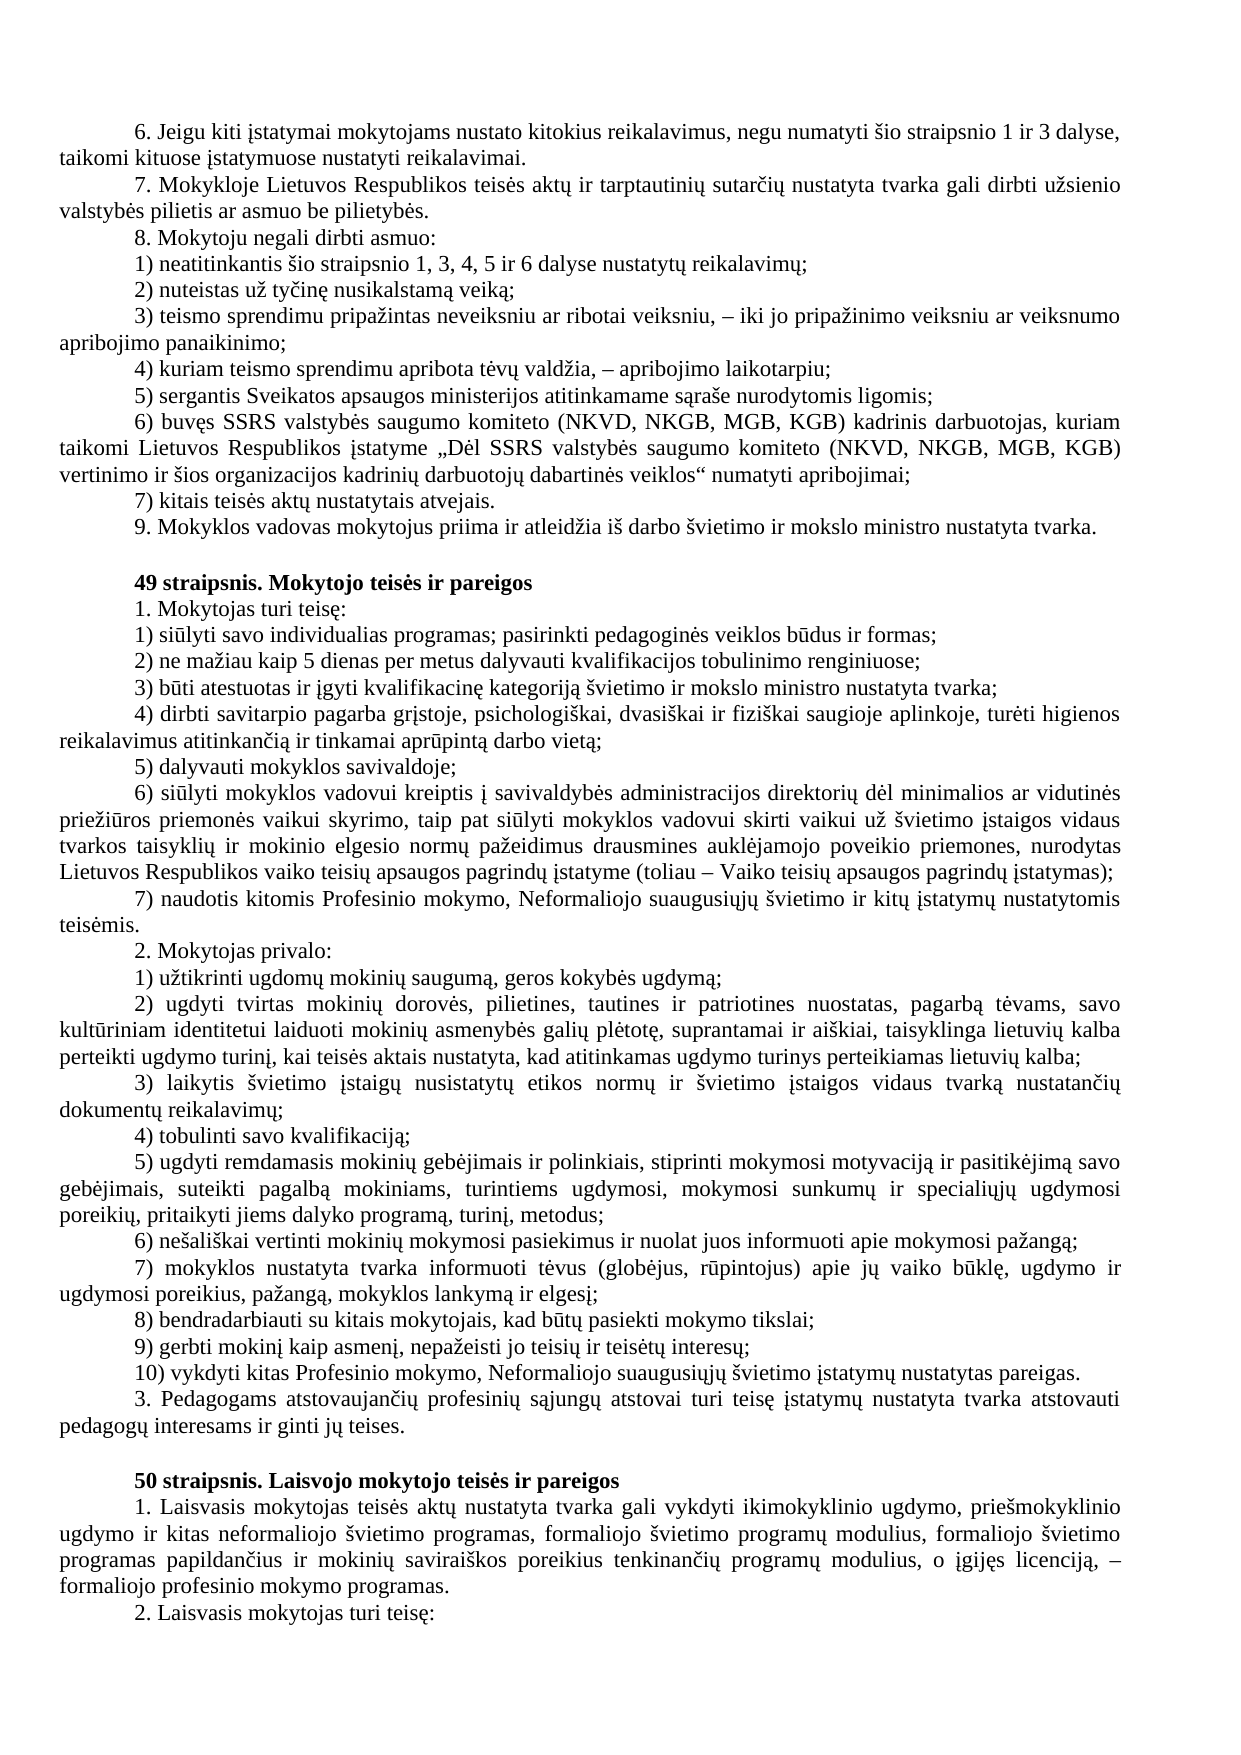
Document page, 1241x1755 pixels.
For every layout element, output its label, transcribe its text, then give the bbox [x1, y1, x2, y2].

text 2. Mokytojas privalo: [59, 937, 1122, 964]
text 2. Laisvasis mokytojas turi teisę: [59, 1599, 1122, 1625]
text 8. Mokytoju negali dirbti asmuo: [59, 223, 1122, 250]
text 7) naudotis kitomis Profesinio mokymo, Neformaliojo suaugusiųjų švietimo ir kitų įstatymų nustatytomis teisėmis. [59, 885, 1122, 937]
text 2) nuteistas už tyčinę nusikalstamą veiką; [59, 276, 1122, 303]
text 3) būti atestuotas ir įgyti kvalifikacinę kategoriją švietimo ir mokslo ministro nustatyta tvarka; [59, 674, 1122, 700]
text 50 straipsnis. Laisvojo mokytojo teisės ir pareigos [59, 1467, 1122, 1493]
text 3. Pedagogams atstovaujančių profesinių sąjungų atstovai turi teisę įstatymų nustatyta tvarka atstovauti pedagogų interesams ir ginti jų teises. [59, 1386, 1122, 1438]
text 5) sergantis Sveikatos apsaugos ministerijos atitinkamame sąraše nurodytomis ligomis; [59, 382, 1122, 408]
text 1) siūlyti savo individualias programas; pasirinkti pedagoginės veiklos būdus ir formas; [59, 621, 1122, 648]
text 1) užtikrinti ugdomų mokinių saugumą, geros kokybės ugdymą; [59, 964, 1122, 990]
text 10) vykdyti kitas Profesinio mokymo, Neformaliojo suaugusiųjų švietimo įstatymų nustatytas pareigas. [59, 1359, 1122, 1386]
text 6) siūlyti mokyklos vadovui kreiptis į savivaldybės administracijos direktorių dėl minimalios ar vidutinės priežiūros priemonės vaikui skyrimo, taip pat siūlyti mokyklos vadovui skirti vaikui už švietimo įstaigos vidaus tvarkos taisyklių ir mokinio elgesio normų pažeidimus drausmines auklėjamojo poveikio priemones, nurodytas Lietuvos Respublikos vaiko teisių apsaugos pagrindų įstatyme (toliau – Vaiko teisių apsaugos pagrindų įstatymas); [59, 779, 1122, 885]
text 6) nešališkai vertinti mokinių mokymosi pasiekimus ir nuolat juos informuoti apie mokymosi pažangą; [59, 1227, 1122, 1254]
text 49 straipsnis. Mokytojo teisės ir pareigos [59, 568, 1122, 595]
text 3) teismo sprendimu pripažintas neveiksniu ar ribotai veiksniu, – iki jo pripažinimo veiksniu ar veiksnumo apribojimo panaikinimo; [59, 303, 1122, 355]
text 9. Mokyklos vadovas mokytojus priima ir atleidžia iš darbo švietimo ir mokslo ministro nustatyta tvarka. [59, 513, 1122, 540]
text 4) tobulinti savo kvalifikaciją; [59, 1122, 1122, 1148]
text 4) dirbti savitarpio pagarba grįstoje, psichologiškai, dvasiškai ir fiziškai saugioje aplinkoje, turėti higienos reikalavimus atitinkančią ir tinkamai aprūpintą darbo vietą; [59, 700, 1122, 753]
text 4) kuriam teismo sprendimu apribota tėvų valdžia, – apribojimo laikotarpiu; [59, 355, 1122, 382]
text 6. Jeigu kiti įstatymai mokytojams nustato kitokius reikalavimus, negu numatyti šio straipsnio 1 ir 3 dalyse, taikomi kituose įstatymuose nustatyti reikalavimai. [59, 118, 1122, 171]
text 6) buvęs SSRS valstybės saugumo komiteto (NKVD, NKGB, MGB, KGB) kadrinis darbuotojas, kuriam taikomi Lietuvos Respublikos įstatyme „Dėl SSRS valstybės saugumo komiteto (NKVD, NKGB, MGB, KGB) vertinimo ir šios organizacijos kadrinių darbuotojų dabartinės veiklos“ numatyti apribojimai; [59, 408, 1122, 487]
text 7) kitais teisės aktų nustatytais atvejais. [59, 487, 1122, 513]
text 5) ugdyti remdamasis mokinių gebėjimais ir polinkiais, stiprinti mokymosi motyvaciją ir pasitikėjimą savo gebėjimais, suteikti pagalbą mokiniams, turintiems ugdymosi, mokymosi sunkumų ir specialiųjų ugdymosi poreikių, pritaikyti jiems dalyko programą, turinį, metodus; [59, 1148, 1122, 1227]
text 1) neatitinkantis šio straipsnio 1, 3, 4, 5 ir 6 dalyse nustatytų reikalavimų; [59, 250, 1122, 276]
text 2) ne mažiau kaip 5 dienas per metus dalyvauti kvalifikacijos tobulinimo renginiuose; [59, 648, 1122, 674]
text 7) mokyklos nustatyta tvarka informuoti tėvus (globėjus, rūpintojus) apie jų vaiko būklę, ugdymo ir ugdymosi poreikius, pažangą, mokyklos lankymą ir elgesį; [59, 1254, 1122, 1306]
text 8) bendradarbiauti su kitais mokytojais, kad būtų pasiekti mokymo tikslai; [59, 1306, 1122, 1333]
text 5) dalyvauti mokyklos savivaldoje; [59, 753, 1122, 779]
text 3) laikytis švietimo įstaigų nusistatytų etikos normų ir švietimo įstaigos vidaus tvarką nustatančių dokumentų reikalavimų; [59, 1069, 1122, 1122]
text 1. Mokytojas turi teisę: [59, 595, 1122, 621]
text 1. Laisvasis mokytojas teisės aktų nustatyta tvarka gali vykdyti ikimokyklinio ugdymo, priešmokyklinio ugdymo ir kitas neformaliojo švietimo programas, formaliojo švietimo programų modulius, formaliojo švietimo programas papildančius ir mokinių saviraiškos poreikius tenkinančių programų modulius, o įgijęs licenciją, – formaliojo profesinio mokymo programas. [59, 1493, 1122, 1599]
text 2) ugdyti tvirtas mokinių dorovės, pilietines, tautines ir patriotines nuostatas, pagarbą tėvams, savo kultūriniam identitetui laiduoti mokinių asmenybės galių plėtotę, suprantamai ir aiškiai, taisyklinga lietuvių kalba perteikti ugdymo turinį, kai teisės aktais nustatyta, kad atitinkamas ugdymo turinys perteikiamas lietuvių kalba; [59, 990, 1122, 1069]
text 9) gerbti mokinį kaip asmenį, nepažeisti jo teisių ir teisėtų interesų; [59, 1333, 1122, 1359]
text 7. Mokykloje Lietuvos Respublikos teisės aktų ir tarptautinių sutarčių nustatyta tvarka gali dirbti užsienio valstybės pilietis ar asmuo be pilietybės. [59, 171, 1122, 223]
